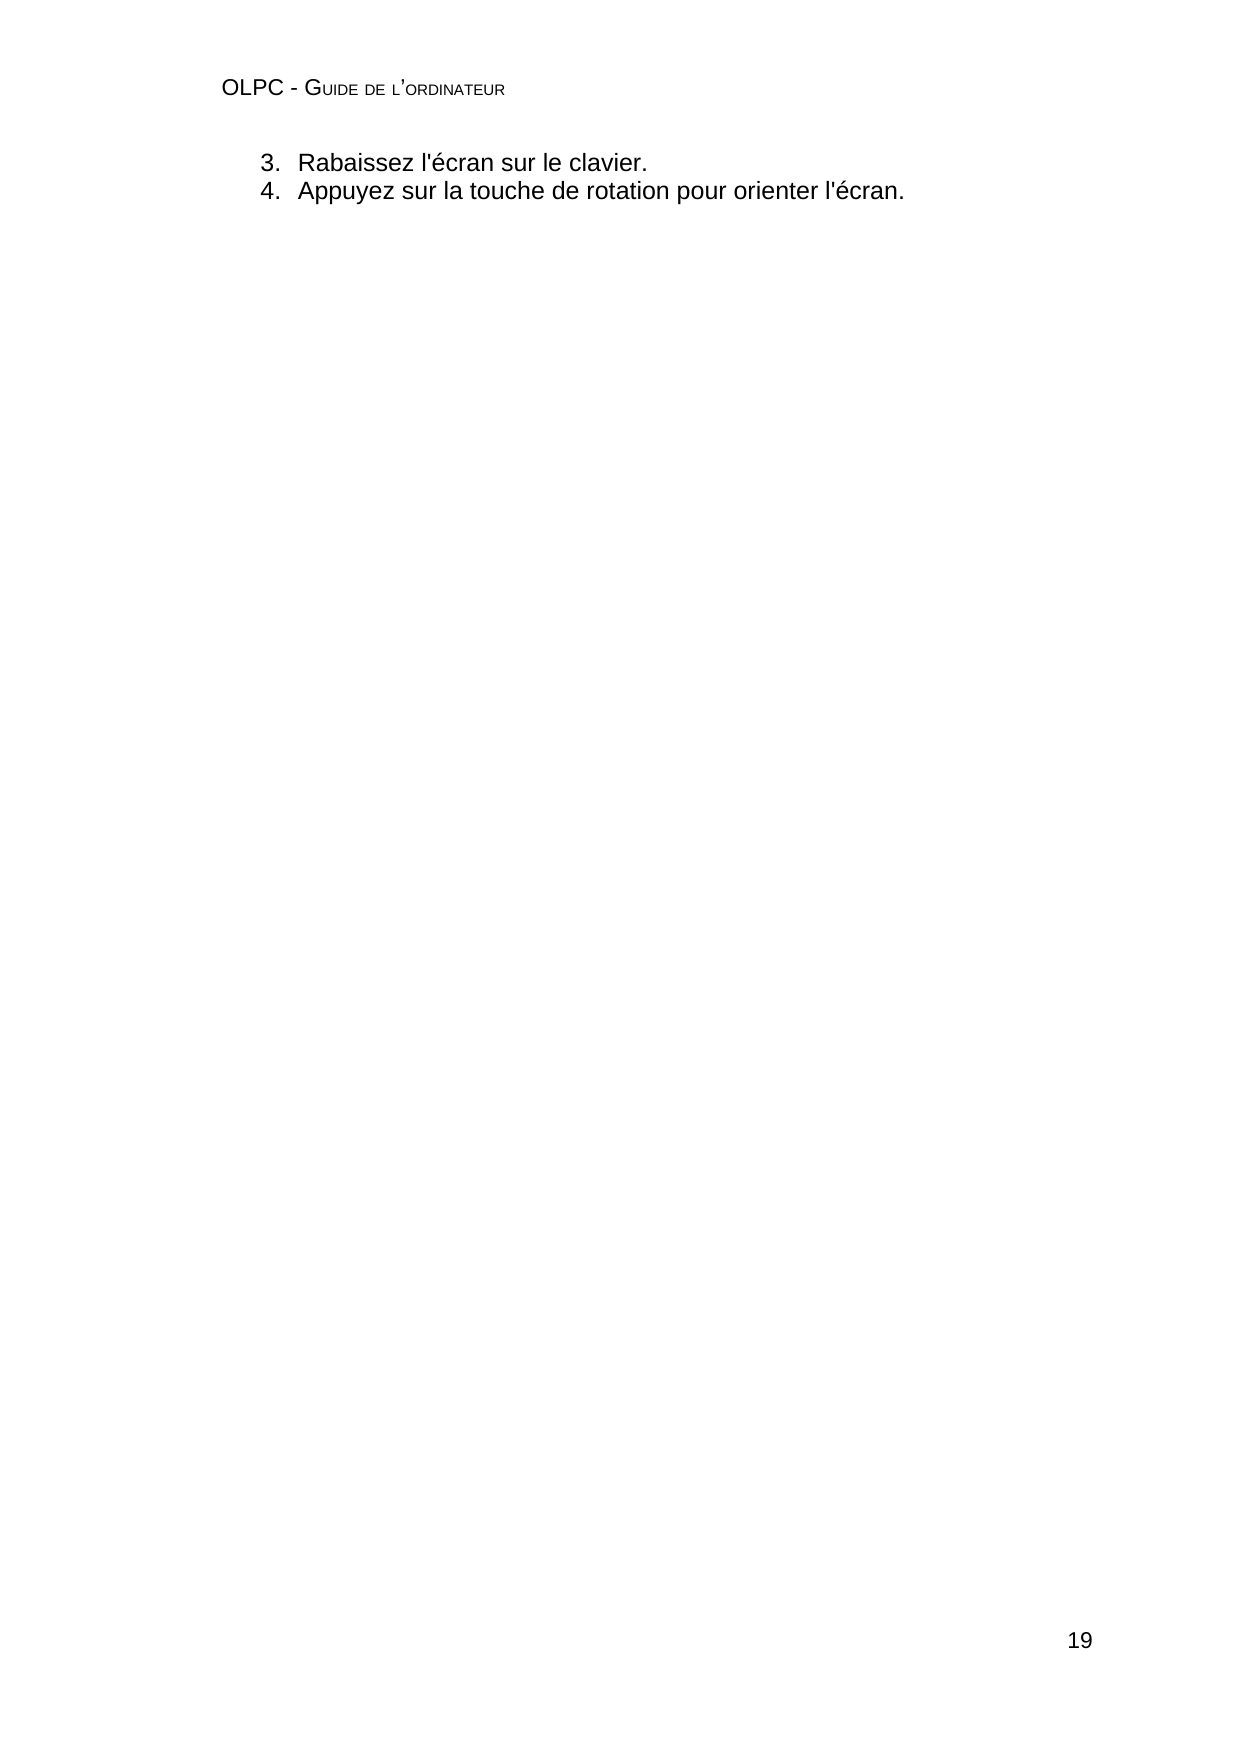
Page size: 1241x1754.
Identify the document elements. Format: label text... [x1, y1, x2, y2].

list Rabaissez l'écran sur le clavier. [260, 148, 1092, 176]
list Appuyez sur la touche de rotation pour orienter l'écran. [260, 176, 1092, 205]
